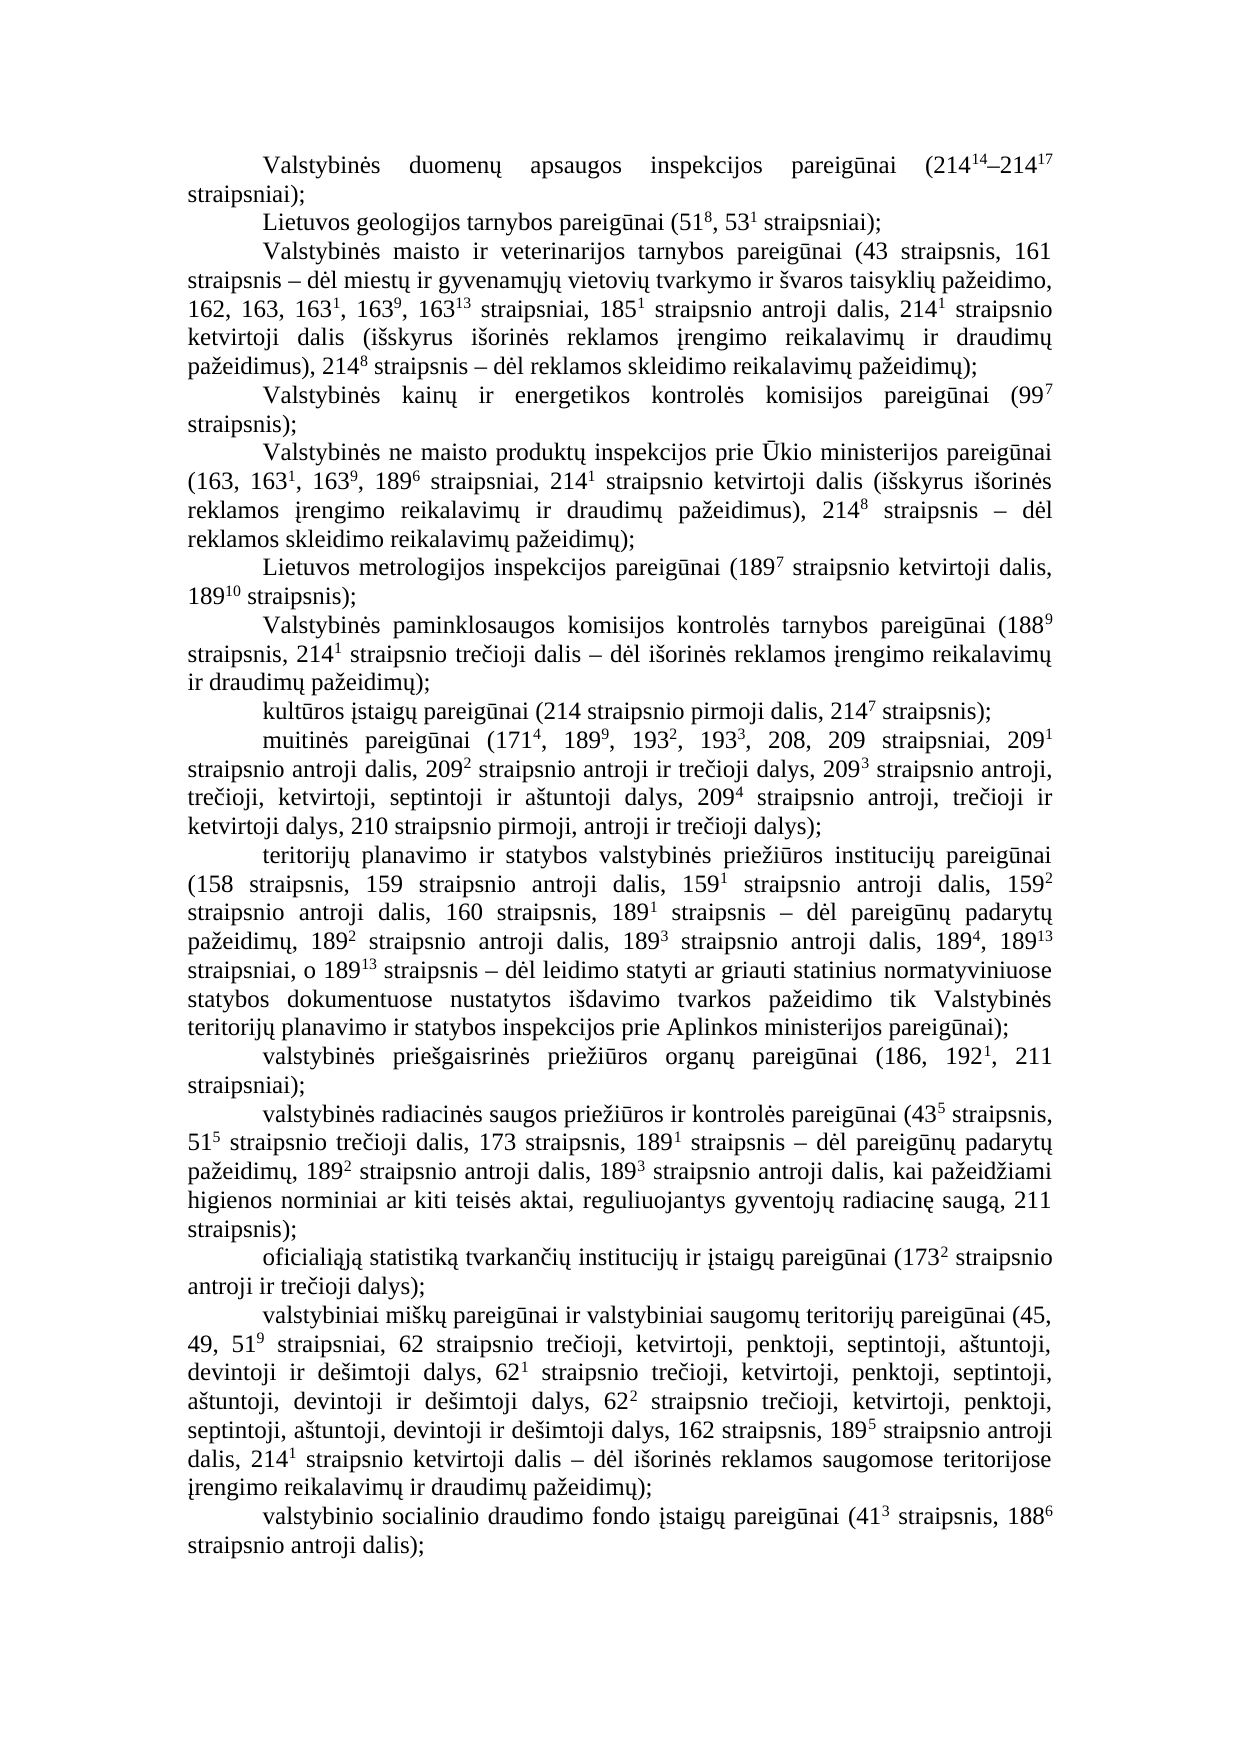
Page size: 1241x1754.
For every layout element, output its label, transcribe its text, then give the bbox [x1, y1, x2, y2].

text Lietuvos geologijos tarnybos pareigūnai (518, 531 straipsniai); [187, 207, 1053, 236]
text valstybinės radiacinės saugos priežiūros ir kontrolės pareigūnai (435 straipsnis, 515 straipsnio trečioji dalis, 173 straipsnis, 1891 straipsnis – dėl pareigūnų padarytų pažeidimų, 1892 straipsnio antroji dalis, 1893 straipsnio antroji dalis, kai pažeidžiami higienos norminiai ar kiti teisės aktai, reguliuojantys gyventojų radiacinę saugą, 211 straipsnis); [187, 1099, 1053, 1242]
text oficialiąją statistiką tvarkančių institucijų ir įstaigų pareigūnai (1732 straipsnio antroji ir trečioji dalys); [187, 1242, 1053, 1300]
text Valstybinės duomenų apsaugos inspekcijos pareigūnai (21414–21417 straipsniai); [187, 150, 1053, 207]
text Valstybinės ne maisto produktų inspekcijos prie Ūkio ministerijos pareigūnai (163, 1631, 1639, 1896 straipsniai, 2141 straipsnio ketvirtoji dalis (išskyrus išorinės reklamos įrengimo reikalavimų ir draudimų pažeidimus), 2148 straipsnis – dėl reklamos skleidimo reikalavimų pažeidimų); [187, 437, 1053, 552]
text Valstybinės kainų ir energetikos kontrolės komisijos pareigūnai (997 straipsnis); [187, 380, 1053, 437]
text muitinės pareigūnai (1714, 1899, 1932, 1933, 208, 209 straipsniai, 2091 straipsnio antroji dalis, 2092 straipsnio antroji ir trečioji dalys, 2093 straipsnio antroji, trečioji, ketvirtoji, septintoji ir aštuntoji dalys, 2094 straipsnio antroji, trečioji ir ketvirtoji dalys, 210 straipsnio pirmoji, antroji ir trečioji dalys); [187, 725, 1053, 840]
text Valstybinės maisto ir veterinarijos tarnybos pareigūnai (43 straipsnis, 161 straipsnis – dėl miestų ir gyvenamųjų vietovių tvarkymo ir švaros taisyklių pažeidimo, 162, 163, 1631, 1639, 16313 straipsniai, 1851 straipsnio antroji dalis, 2141 straipsnio ketvirtoji dalis (išskyrus išorinės reklamos įrengimo reikalavimų ir draudimų pažeidimus), 2148 straipsnis – dėl reklamos skleidimo reikalavimų pažeidimų); [187, 236, 1053, 380]
text kultūros įstaigų pareigūnai (214 straipsnio pirmoji dalis, 2147 straipsnis); [187, 696, 1053, 725]
text valstybinio socialinio draudimo fondo įstaigų pareigūnai (413 straipsnis, 1886 straipsnio antroji dalis); [187, 1501, 1053, 1559]
text teritorijų planavimo ir statybos valstybinės priežiūros institucijų pareigūnai (158 straipsnis, 159 straipsnio antroji dalis, 1591 straipsnio antroji dalis, 1592 straipsnio antroji dalis, 160 straipsnis, 1891 straipsnis – dėl pareigūnų padarytų pažeidimų, 1892 straipsnio antroji dalis, 1893 straipsnio antroji dalis, 1894, 18913 straipsniai, o 18913 straipsnis – dėl leidimo statyti ar griauti statinius normatyviniuose statybos dokumentuose nustatytos išdavimo tvarkos pažeidimo tik Valstybinės teritorijų planavimo ir statybos inspekcijos prie Aplinkos ministerijos pareigūnai); [187, 840, 1053, 1041]
text Valstybinės paminklosaugos komisijos kontrolės tarnybos pareigūnai (1889 straipsnis, 2141 straipsnio trečioji dalis – dėl išorinės reklamos įrengimo reikalavimų ir draudimų pažeidimų); [187, 610, 1053, 696]
text Lietuvos metrologijos inspekcijos pareigūnai (1897 straipsnio ketvirtoji dalis, 18910 straipsnis); [187, 552, 1053, 610]
text valstybinės priešgaisrinės priežiūros organų pareigūnai (186, 1921, 211 straipsniai); [187, 1041, 1053, 1099]
text valstybiniai miškų pareigūnai ir valstybiniai saugomų teritorijų pareigūnai (45, 49, 519 straipsniai, 62 straipsnio trečioji, ketvirtoji, penktoji, septintoji, aštuntoji, devintoji ir dešimtoji dalys, 621 straipsnio trečioji, ketvirtoji, penktoji, septintoji, aštuntoji, devintoji ir dešimtoji dalys, 622 straipsnio trečioji, ketvirtoji, penktoji, septintoji, aštuntoji, devintoji ir dešimtoji dalys, 162 straipsnis, 1895 straipsnio antroji dalis, 2141 straipsnio ketvirtoji dalis – dėl išorinės reklamos saugomose teritorijose įrengimo reikalavimų ir draudimų pažeidimų); [187, 1300, 1053, 1501]
